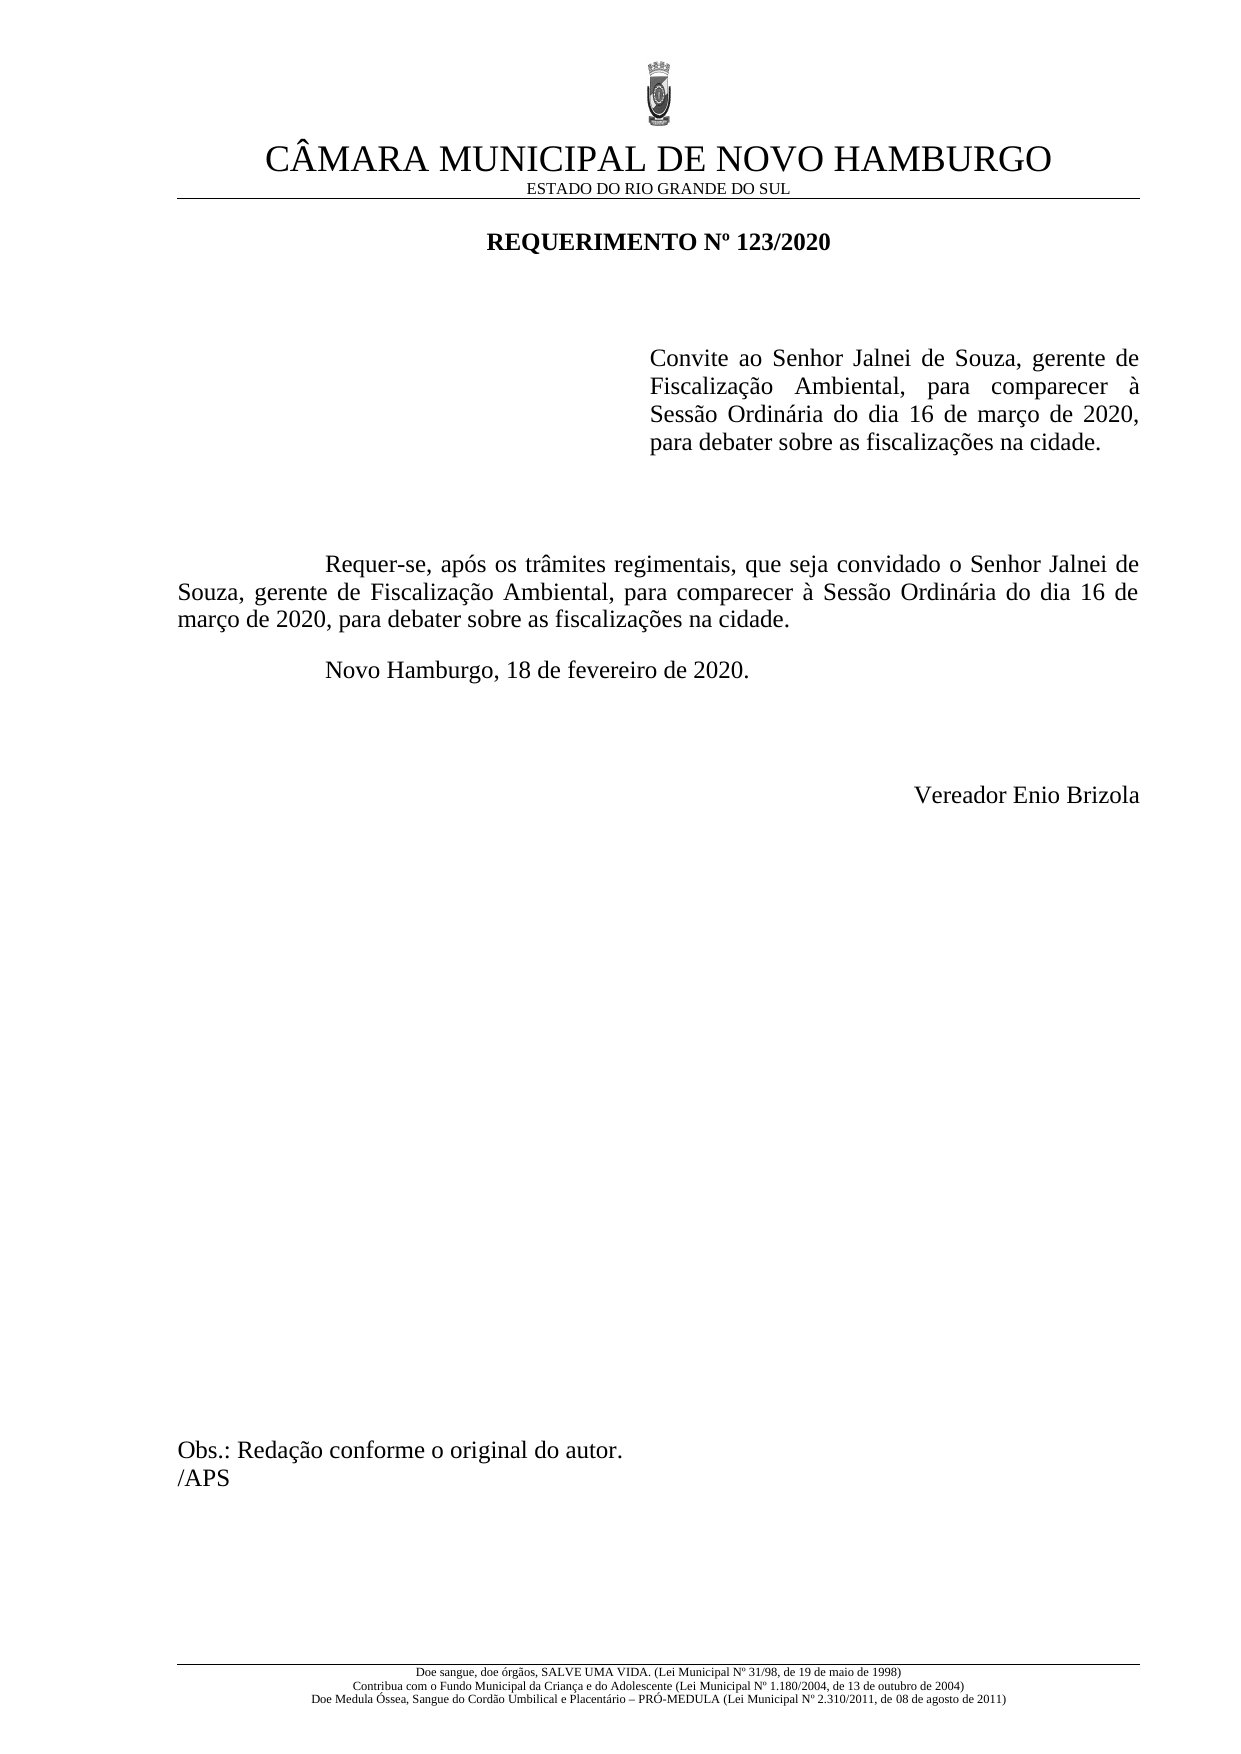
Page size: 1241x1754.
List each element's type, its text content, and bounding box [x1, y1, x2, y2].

text /APS [177, 1464, 1140, 1492]
text Requer-se, após os trâmites regimentais, que seja convidado o Senhor Jalnei de Souza, gerente de Fiscalização Ambiental, para comparecer à Sessão Ordinária do dia 16 de março de 2020, para debater sobre as fiscalizações na cidade. [177, 550, 1140, 633]
title REQUERIMENTO Nº 123/2020 [177, 228, 1140, 256]
text Novo Hamburgo, 18 de fevereiro de 2020. [177, 657, 1140, 684]
text Obs.: Redação conforme o original do autor. [177, 1436, 1140, 1464]
text Convite ao Senhor Jalnei de Souza, gerente de Fiscalização Ambiental, para comparecer à Sessão Ordinária do dia 16 de março de 2020, para debater sobre as fiscalizações na cidade. [649, 344, 1140, 455]
text Vereador Enio Brizola [177, 781, 1140, 809]
